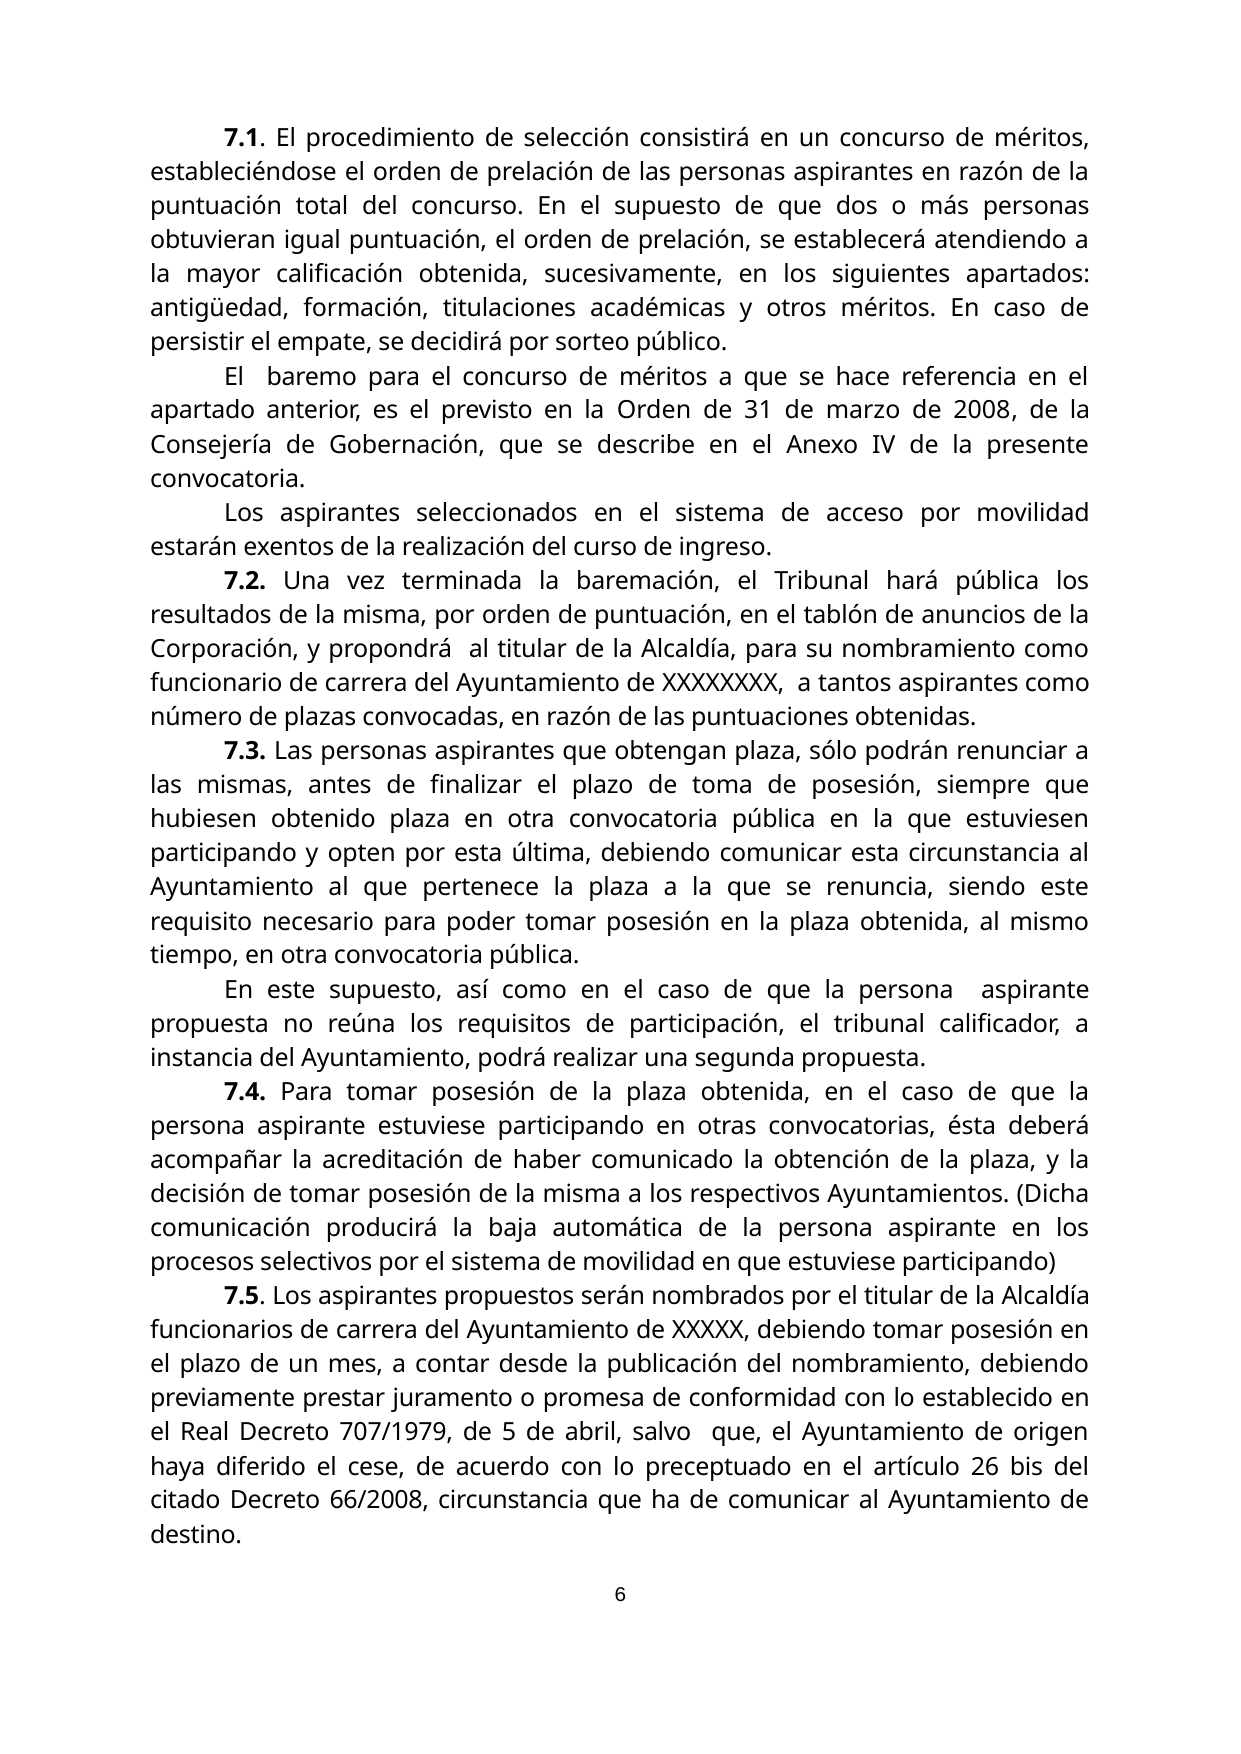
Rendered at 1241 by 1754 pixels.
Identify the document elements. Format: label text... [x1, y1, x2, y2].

text Los aspirantes seleccionados en el sistema de acceso por movilidad estarán exentos de la realización del curso de ingreso. [150, 494, 1090, 562]
text 7.5. Los aspirantes propuestos serán nombrados por el titular de la Alcaldía funcionarios de carrera del Ayuntamiento de XXXXX, debiendo tomar posesión en el plazo de un mes, a contar desde la publicación del nombramiento, debiendo previamente prestar juramento o promesa de conformidad con lo establecido en el Real Decreto 707/1979, de 5 de abril, salvo que, el Ayuntamiento de origen haya diferido el cese, de acuerdo con lo preceptuado en el artículo 26 bis del citado Decreto 66/2008, circunstancia que ha de comunicar al Ayuntamiento de destino. [150, 1278, 1090, 1550]
text 7.4. Para tomar posesión de la plaza obtenida, en el caso de que la persona aspirante estuviese participando en otras convocatorias, ésta deberá acompañar la acreditación de haber comunicado la obtención de la plaza, y la decisión de tomar posesión de la misma a los respectivos Ayuntamientos. (Dicha comunicación producirá la baja automática de la persona aspirante en los procesos selectivos por el sistema de movilidad en que estuviese participando) [150, 1073, 1090, 1278]
text En este supuesto, así como en el caso de que la persona aspirante propuesta no reúna los requisitos de participación, el tribunal calificador, a instancia del Ayuntamiento, podrá realizar una segunda propuesta. [150, 971, 1090, 1073]
text 7.3. Las personas aspirantes que obtengan plaza, sólo podrán renunciar a las mismas, antes de finalizar el plazo de toma de posesión, siempre que hubiesen obtenido plaza en otra convocatoria pública en la que estuviesen participando y opten por esta última, debiendo comunicar esta circunstancia al Ayuntamiento al que pertenece la plaza a la que se renuncia, siendo este requisito necesario para poder tomar posesión en la plaza obtenida, al mismo tiempo, en otra convocatoria pública. [150, 733, 1090, 971]
text 7.1. El procedimiento de selección consistirá en un concurso de méritos, estableciéndose el orden de prelación de las personas aspirantes en razón de la puntuación total del concurso. En el supuesto de que dos o más personas obtuvieran igual puntuación, el orden de prelación, se establecerá atendiendo a la mayor calificación obtenida, sucesivamente, en los siguientes apartados: antigüedad, formación, titulaciones académicas y otros méritos. En caso de persistir el empate, se decidirá por sorteo público. [150, 120, 1090, 358]
text El baremo para el concurso de méritos a que se hace referencia en el apartado anterior, es el previsto en la Orden de 31 de marzo de 2008, de la Consejería de Gobernación, que se describe en el Anexo IV de la presente convocatoria. [150, 358, 1090, 494]
text 7.2. Una vez terminada la baremación, el Tribunal hará pública los resultados de la misma, por orden de puntuación, en el tablón de anuncios de la Corporación, y propondrá al titular de la Alcaldía, para su nombramiento como funcionario de carrera del Ayuntamiento de XXXXXXXX, a tantos aspirantes como número de plazas convocadas, en razón de las puntuaciones obtenidas. [150, 562, 1090, 733]
